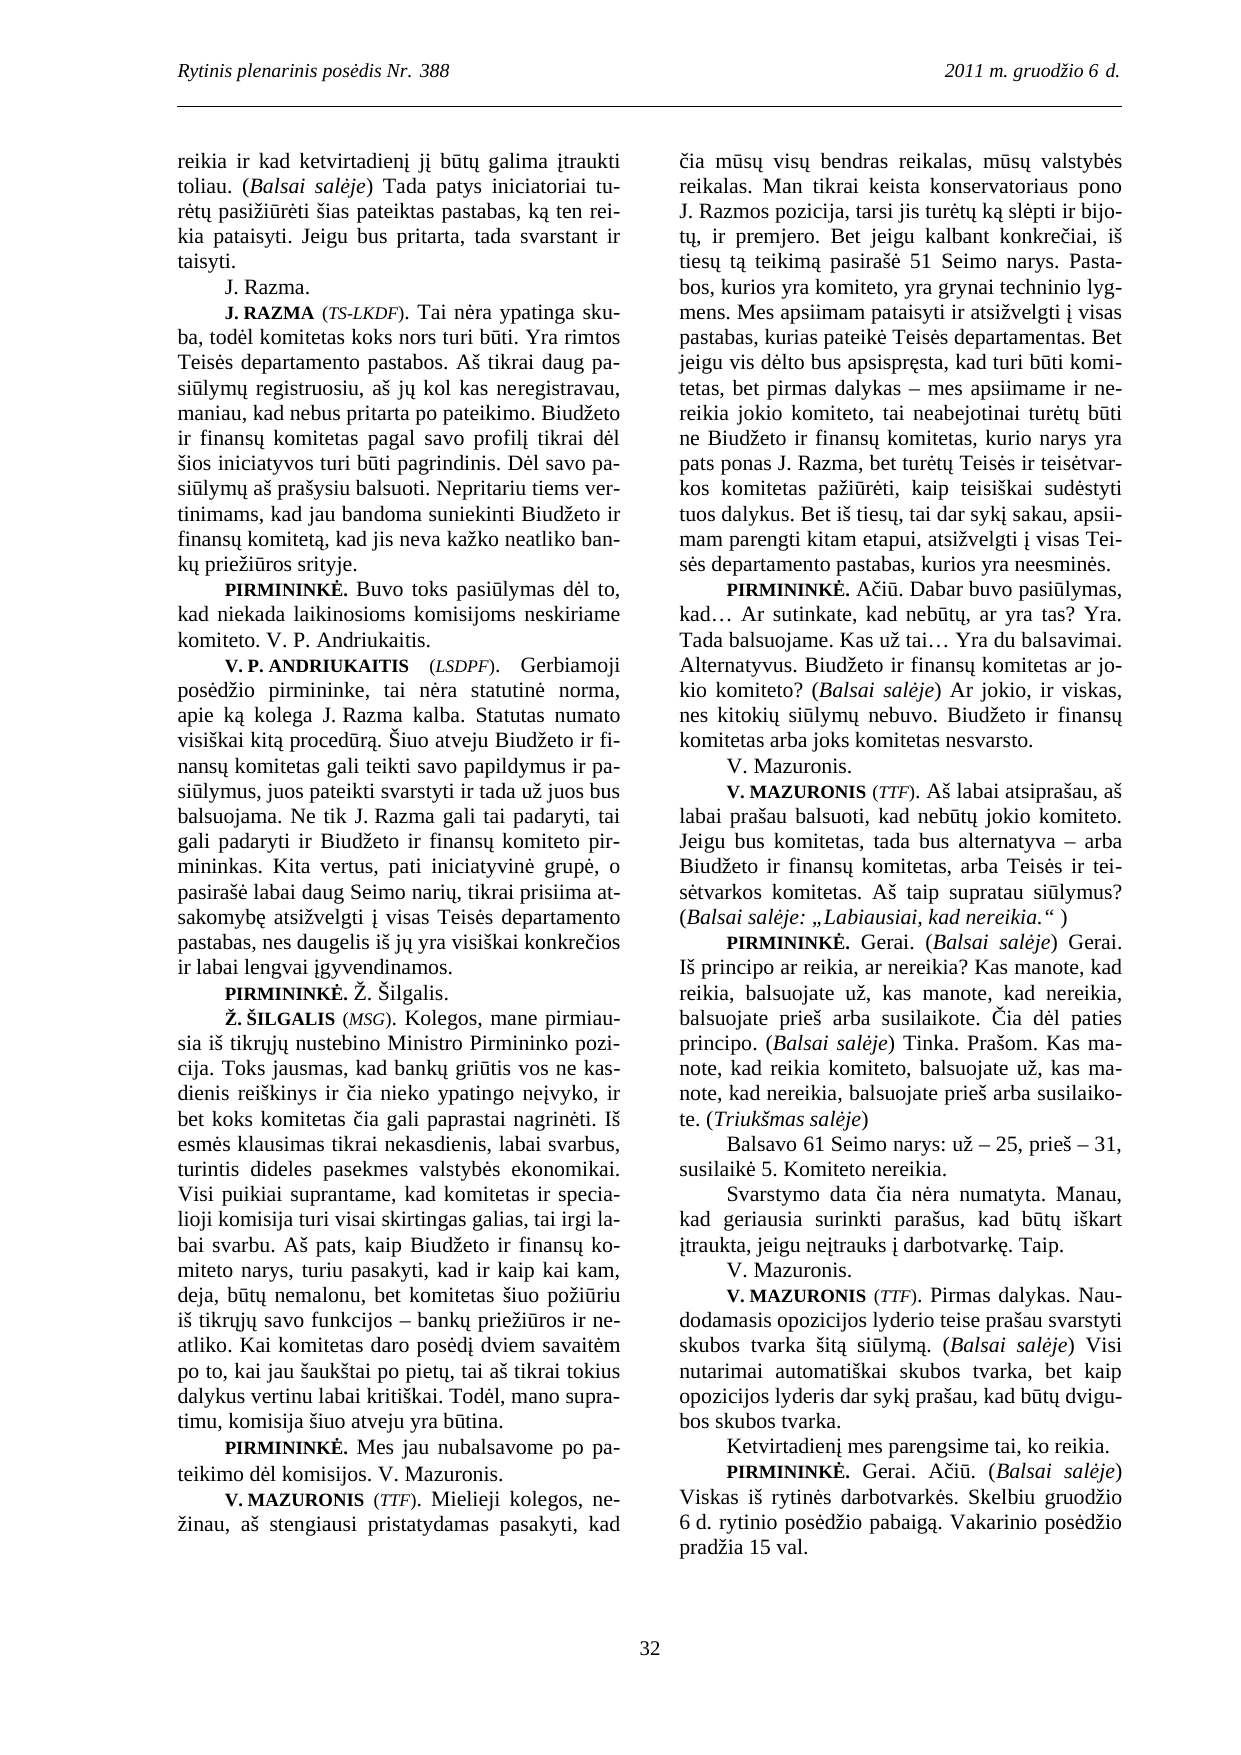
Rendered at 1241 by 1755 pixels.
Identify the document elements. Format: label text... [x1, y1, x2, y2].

text J. RAZMA (TS-LKDF). Tai nė­ra ypa­tin­ga sku­ba, to­dėl ko­mi­te­tas koks nors tu­ri bū­ti. Yra rim­tos Tei­sės de­par­ta­men­to pa­sta­bos. Aš tik­rai daug pa­siū­ly­mų re­gist­ruo­siu, aš jų kol kas ne­re­gist­ra­vau, ma­niau, kad ne­bus pri­tar­ta po pa­tei­ki­mo. Biu­dže­to ir fi­nan­sų ko­mi­te­tas pa­gal sa­vo pro­fi­lį tik­rai dėl šios ini­cia­ty­vos tu­ri bū­ti pa­grin­di­nis. Dėl sa­vo pa­siū­ly­mų aš pra­šy­siu bal­suo­ti. Ne­pri­ta­riu tiems ver­ti­ni­mams, kad jau ban­do­ma su­nie­kin­ti Biu­dže­to ir fi­nan­sų ko­mi­te­tą, kad jis ne­va kaž­ko ne­at­li­ko ban­kų prie­žiū­ros sri­ty­je. [177, 299, 620, 576]
text rei­kia ir kad ket­vir­ta­die­nį jį bū­tų ga­li­ma įtrauk­ti to­liau. (Bal­sai sa­lė­je) Ta­da pa­tys ini­cia­to­riai tu­rėtų pa­si­žiū­rė­ti šias pa­teik­tas pa­sta­bas, ką ten rei­kia pa­tai­sy­ti. Jei­gu bus pri­tar­ta, ta­da svars­tant ir tai­sy­ti. [177, 148, 620, 274]
text PIRMININKĖ. Ge­rai. Ačiū. (Bal­sai sa­lė­je) Vis­kas iš ry­ti­nės dar­bo­tvarkės. Skel­biu gruo­džio 6 d. ry­ti­nio po­sė­džio pa­bai­gą. Va­ka­ri­nio po­sė­džio pra­džia 15 val. [679, 1458, 1122, 1559]
text V. P. ANDRIUKAITIS (LSDPF). Ger­bia­mo­ji po­sė­džio pir­mi­nin­ke, tai nė­ra sta­tu­ti­nė nor­ma, apie ką ko­le­ga J. Raz­ma kal­ba. Sta­tu­tas nu­ma­to vi­siš­kai ki­tą pro­ce­dū­rą. Šiuo at­ve­ju Biu­dže­to ir fi­nan­sų ko­mi­te­tas ga­li teik­ti sa­vo pa­pil­dy­mus ir pa­siū­ly­mus, juos pa­teik­ti svars­ty­ti ir ta­da už juos bus bal­suo­ja­ma. Ne tik J. Raz­ma ga­li tai pa­da­ry­ti, tai ga­li pa­da­ry­ti ir Biu­dže­to ir fi­nan­sų ko­mi­te­to pir­mi­nin­kas. Ki­ta ver­tus, pa­ti ini­cia­ty­vi­nė gru­pė, o pa­si­ra­šė la­bai daug Sei­mo na­rių, tik­rai pri­si­i­ma at­sa­ko­my­bę at­si­žvelg­ti į vi­sas Tei­sės de­par­ta­men­to pa­sta­bas, nes dau­ge­lis iš jų yra vi­siš­kai kon­kre­čios ir la­bai leng­vai įgy­ven­di­na­mos. [177, 652, 620, 979]
text Bal­sa­vo 61 Sei­mo na­rys: už – 25, prieš – 31, su­si­lai­kė 5. Ko­mi­te­to ne­rei­kia. [679, 1131, 1122, 1181]
text PIRMININKĖ. Ačiū. Da­bar bu­vo pa­siū­ly­mas, kad… Ar su­tin­ka­te, kad ne­bū­tų, ar yra tas? Yra. Ta­da bal­suo­ja­me. Kas už tai… Yra du bal­sa­vi­mai. Al­ter­na­ty­vus. Biu­dže­to ir fi­nan­sų ko­mi­te­tas ar jo­kio ko­mi­te­to? (Bal­sai sa­lė­je) Ar jo­kio, ir vis­kas, nes ki­to­kių siū­ly­mų ne­bu­vo. Biu­dže­to ir fi­nan­sų ko­mi­te­tas ar­ba joks ko­mi­te­tas ne­svars­to. [679, 576, 1122, 753]
text PIRMININKĖ. Bu­vo toks pa­siū­ly­mas dėl to, kad nie­ka­da lai­ki­no­sioms ko­mi­si­joms ne­ski­ria­me ko­mi­te­to. V. P. An­driu­kai­tis. [177, 576, 620, 652]
text Ket­vir­ta­die­nį mes pa­reng­si­me tai, ko rei­kia. [679, 1433, 1122, 1458]
text čia mū­sų vi­sų ben­dras rei­ka­las, mū­sų vals­ty­bės rei­ka­las. Man tik­rai keis­ta kon­ser­va­to­riaus po­no J. Ra­z­mos po­zi­ci­ja, tar­si jis tu­rė­tų ką slėp­ti ir bi­jo­tų, ir prem­je­ro. Bet jei­gu kal­bant kon­kre­čiai, iš tie­sų tą tei­ki­mą pa­si­ra­šė 51 Sei­mo na­rys. Pa­sta­bos, ku­rios yra ko­mi­te­to, yra gry­nai tech­ni­nio lyg­mens. Mes ap­si­i­mam pa­tai­sy­ti ir at­si­žvelg­ti į vi­sas pa­sta­bas, ku­rias pa­tei­kė Tei­sės de­par­ta­men­tas. Bet jei­gu vis dėl­to bus ap­si­spręs­ta, kad tu­ri bū­ti ko­mi­te­tas, bet pir­mas da­ly­kas – mes ap­si­i­ma­me ir ne­rei­kia jo­kio ko­mi­te­to, tai ne­abe­jo­ti­nai tu­rė­tų bū­ti ne Biu­dže­to ir fi­nan­sų ko­mi­te­tas, ku­rio na­rys yra pats po­nas J. Raz­ma, bet tu­rė­tų Tei­sės ir tei­sėt­var­kos ko­mi­te­tas pa­žiū­rė­ti, kaip tei­siš­kai su­dės­ty­ti tuos da­ly­kus. Bet iš tie­sų, tai dar sy­kį sa­kau, ap­si­i­mam pa­reng­ti ki­tam eta­pui, at­si­žvelg­ti į vi­sas Tei­sės de­par­ta­men­to pa­sta­bas, ku­rios yra ne­es­mi­nės. [679, 148, 1122, 576]
text V. MAZURONIS (TTF). Mie­lie­ji ko­le­gos, ne­ži­nau, aš sten­giau­si pri­sta­ty­da­mas pa­sa­ky­ti, kad [177, 1486, 620, 1537]
text Svars­ty­mo da­ta čia nė­ra nu­ma­ty­ta. Ma­nau, kad ge­riau­sia su­rink­ti pa­ra­šus, kad bū­tų iš­kart įtrauk­ta, jei­gu ne­įtrauks į dar­bo­tvarkę. Taip. [679, 1181, 1122, 1257]
text V. MAZURONIS (TTF). Pir­mas da­ly­kas. Nau­do­da­ma­sis opo­zi­ci­jos ly­de­rio tei­se pra­šau svars­ty­ti sku­bos tvar­ka ši­tą siū­ly­mą. (Bal­sai sa­lė­je) Vi­si nu­ta­ri­mai au­to­ma­tiš­kai sku­bos tvar­ka, bet kaip opo­zi­ci­jos ly­de­ris dar sy­kį pra­šau, kad bū­tų dvi­gu­bos sku­bos tvar­ka. [679, 1282, 1122, 1433]
text V. MAZURONIS (TTF). Aš la­bai at­si­pra­šau, aš la­bai pra­šau bal­suo­ti, kad ne­bū­tų jo­kio ko­mi­te­to. Jei­gu bus ko­mi­te­tas, ta­da bus al­ter­na­ty­va – ar­ba Biu­dže­to ir fi­nan­sų ko­mi­te­tas, ar­ba Tei­sės ir tei­sėt­var­kos ko­mi­te­tas. Aš taip su­pra­tau siū­ly­mus? (Bal­sai sa­lė­je: „La­biau­siai, kad ne­rei­kia.“ ) [679, 778, 1122, 929]
text PIRMININKĖ. Ž. Šil­ga­lis. [177, 979, 620, 1005]
text V. Ma­zu­ro­nis. [679, 753, 1122, 778]
text Ž. ŠILGALIS (MSG). Ko­le­gos, ma­ne pir­miau­sia iš tik­rų­jų nu­ste­bi­no Mi­nist­ro Pir­mi­nin­ko po­zi­ci­ja. Toks jaus­mas, kad ban­kų griū­tis vos ne kas­die­nis reiš­ki­nys ir čia nie­ko ypa­tin­go ne­įvy­ko, ir bet koks ko­mi­te­tas čia ga­li pa­pras­tai nag­ri­nė­ti. Iš es­mės klau­si­mas tik­rai ne­kas­die­nis, la­bai svar­bus, tu­rin­tis di­de­les pa­sek­mes vals­ty­bės eko­no­mi­kai. Vi­si pui­kiai su­pran­ta­me, kad ko­mi­te­tas ir spe­cia­lio­ji ko­mi­si­ja tu­ri vi­sai skir­tin­gas ga­lias, tai ir­gi la­bai svar­bu. Aš pats, kaip Biu­dže­to ir fi­nan­sų ko­mi­te­to na­rys, tu­riu pa­sa­ky­ti, kad ir kaip kai kam, de­ja, bū­tų ne­ma­lo­nu, bet ko­mi­te­tas šiuo po­žiū­riu iš tik­rų­jų sa­vo funk­ci­jos – ban­kų prie­žiū­ros ir ne­at­li­ko. Kai ko­mi­te­tas da­ro po­sė­dį dviem sa­vai­tėm po to, kai jau šaukš­tai po pie­tų, tai aš tik­rai to­kius da­ly­kus ver­ti­nu la­bai kri­tiš­kai. To­dėl, ma­no su­pra­ti­mu, ko­mi­si­ja šiuo at­ve­ju yra bū­ti­na. [177, 1005, 620, 1433]
text V. Ma­zu­ro­nis. [679, 1257, 1122, 1282]
text PIRMININKĖ. Mes jau nu­bal­sa­vo­me po pa­tei­ki­mo dėl ko­mi­si­jos. V. Ma­zu­ro­nis. [177, 1433, 620, 1486]
text J. Raz­ma. [177, 274, 620, 299]
text PIRMININKĖ. Ge­rai. (Bal­sai sa­lė­je) Ge­rai. Iš prin­ci­po ar rei­kia, ar ne­rei­kia? Kas ma­no­te, kad rei­kia, bal­suo­ja­te už, kas ma­no­te, kad ne­rei­kia, bal­suo­ja­te prieš ar­ba su­si­lai­ko­te. Čia dėl pa­ties prin­ci­po. (Bal­sai sa­lė­je) Tin­ka. Pra­šom. Kas ma­no­te, kad rei­kia ko­mi­te­to, bal­suo­ja­te už, kas ma­no­te, kad ne­rei­kia, bal­suo­ja­te prieš ar­ba su­si­lai­ko­te. (Triukš­mas sa­lė­je) [679, 929, 1122, 1131]
